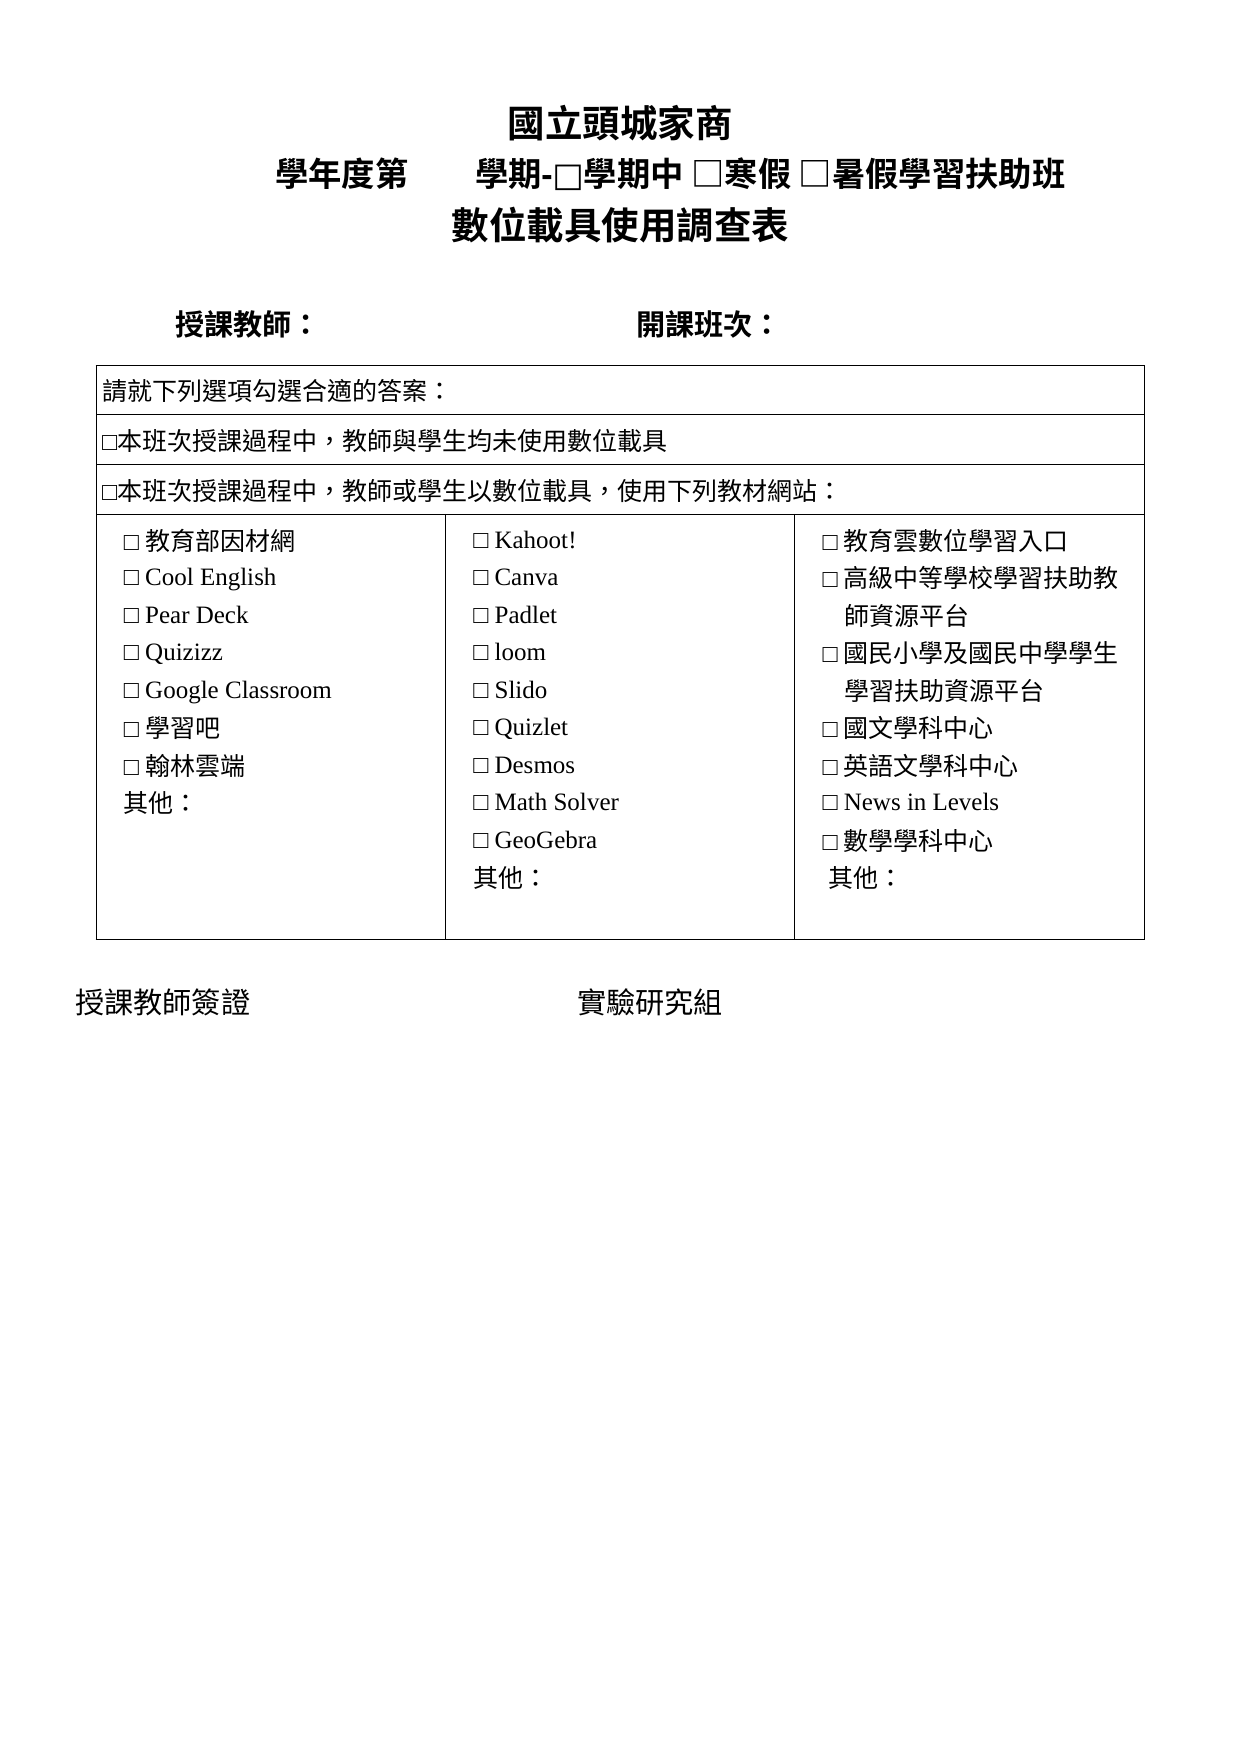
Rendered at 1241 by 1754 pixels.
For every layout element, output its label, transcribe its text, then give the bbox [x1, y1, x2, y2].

text 數位載具使用調查表 [75, 196, 1165, 250]
text 學年度第 學期-□學期中 □寒假 □暑假學習扶助班 [75, 148, 1165, 196]
table_cell □本班次授課過程中，教師與學生均未使用數位載具 [97, 415, 1144, 464]
text 國立頭城家商 [75, 93, 1165, 148]
text 授課教師簽證 實驗研究組 [75, 979, 1165, 1022]
table_cell □ 教育部因材網 □ Cool English □ Pear Deck □ Quizizz □ Google Classroom □ 學習吧 □ 翰林雲端 其他： [97, 515, 445, 939]
text 授課教師： 開課班次： [175, 301, 1065, 344]
table_cell □本班次授課過程中，教師或學生以數位載具，使用下列教材網站： [97, 465, 1144, 514]
table_cell □ 教育雲數位學習入口 □ 高級中等學校學習扶助教師資源平台 □ 國民小學及國民中學學生學習扶助資源平台 □ 國文學科中心 □ 英語文學科中心 □ News in Levels □ 數學學科中心 其他： [795, 515, 1144, 939]
table_cell □ Kahoot! □ Canva □ Padlet □ loom □ Slido □ Quizlet □ Desmos □ Math Solver □ GeoGebra 其他： [446, 515, 794, 939]
table_header 請就下列選項勾選合適的答案： [97, 366, 1144, 414]
